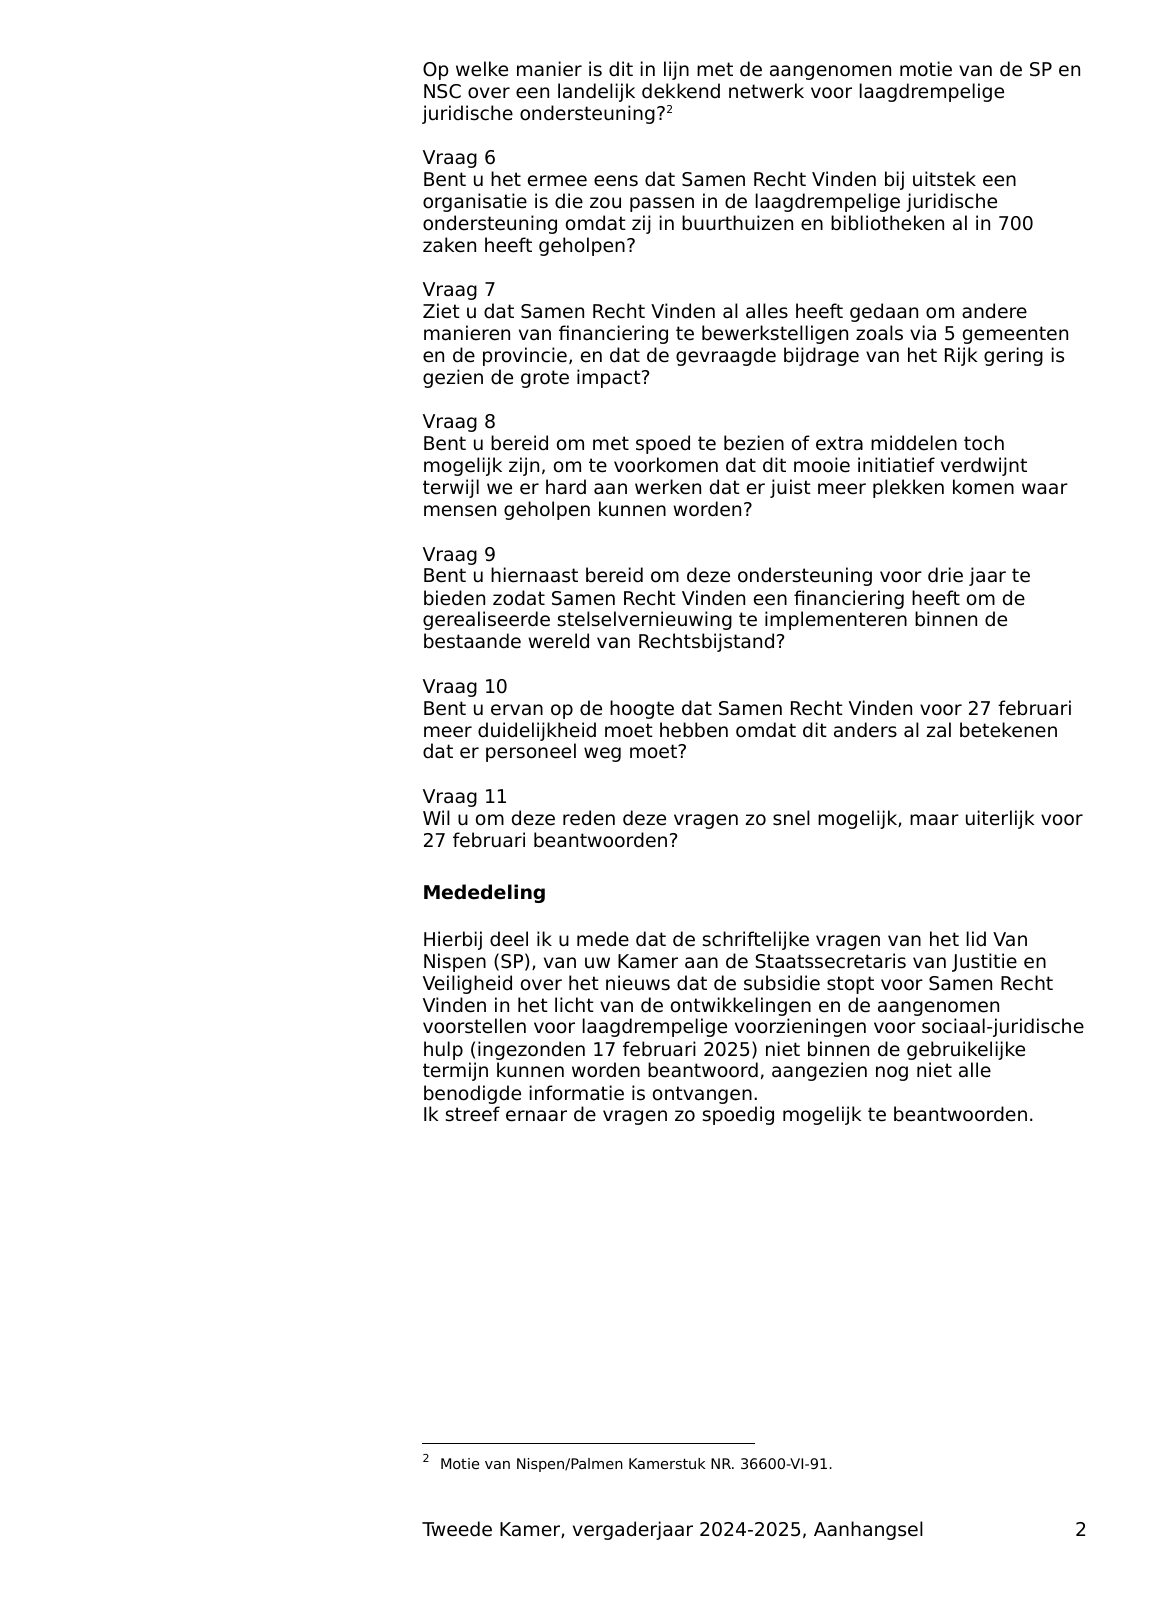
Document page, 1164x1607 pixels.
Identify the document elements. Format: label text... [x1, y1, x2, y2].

text Vraag 8 [422, 411, 1087, 433]
text Op welke manier is dit in lijn met de aangenomen motie van de SP en NSC over een landelijk dekkend netwerk voor laagdrempelige juridische ondersteuning? [422, 59, 1087, 125]
text Bent u hiernaast bereid om deze ondersteuning voor drie jaar te bieden zodat Samen Recht Vinden een financiering heeft om de gerealiseerde stelselvernieuwing te implementeren binnen de bestaande wereld van Rechtsbijstand? [422, 565, 1087, 653]
text Wil u om deze reden deze vragen zo snel mogelijk, maar uiterlijk voor 27 februari beantwoorden? [422, 808, 1087, 852]
text Motie van Nispen/Palmen Kamerstuk NR. 36600-VI-91. [422, 1452, 1087, 1474]
text Vraag 10 [422, 676, 1087, 697]
text Vraag 6 [422, 147, 1087, 169]
text Bent u bereid om met spoed te bezien of extra middelen toch mogelijk zijn, om te voorkomen dat dit mooie initiatief verdwijnt terwijl we er hard aan werken dat er juist meer plekken komen waar mensen geholpen kunnen worden? [422, 433, 1087, 521]
text Ziet u dat Samen Recht Vinden al alles heeft gedaan om andere manieren van financiering te bewerkstelligen zoals via 5 gemeenten en de provincie, en dat de gevraagde bijdrage van het Rijk gering is gezien de grote impact? [422, 301, 1087, 389]
text Bent u het ermee eens dat Samen Recht Vinden bij uitstek een organisatie is die zou passen in de laagdrempelige juridische ondersteuning omdat zij in buurthuizen en bibliotheken al in 700 zaken heeft geholpen? [422, 169, 1087, 257]
text Vraag 7 [422, 279, 1087, 301]
text Bent u ervan op de hoogte dat Samen Recht Vinden voor 27 februari meer duidelijkheid moet hebben omdat dit anders al zal betekenen dat er personeel weg moet? [422, 697, 1087, 763]
subtitle Mededeling [422, 882, 1087, 903]
text Hierbij deel ik u mede dat de schriftelijke vragen van het lid Van Nispen (SP), van uw Kamer aan de Staatssecretaris van Justitie en Veiligheid over het nieuws dat de subsidie stopt voor Samen Recht Vinden in het licht van de ontwikkelingen en de aangenomen voorstellen voor laagdrempelige voorzieningen voor sociaal-juridische hulp (ingezonden 17 februari 2025) niet binnen de gebruikelijke termijn kunnen worden beantwoord, aangezien nog niet alle benodigde informatie is ontvangen. [422, 928, 1087, 1104]
text Ik streef ernaar de vragen zo spoedig mogelijk te beantwoorden. [422, 1104, 1087, 1126]
text Vraag 11 [422, 786, 1087, 808]
text Vraag 9 [422, 543, 1087, 565]
